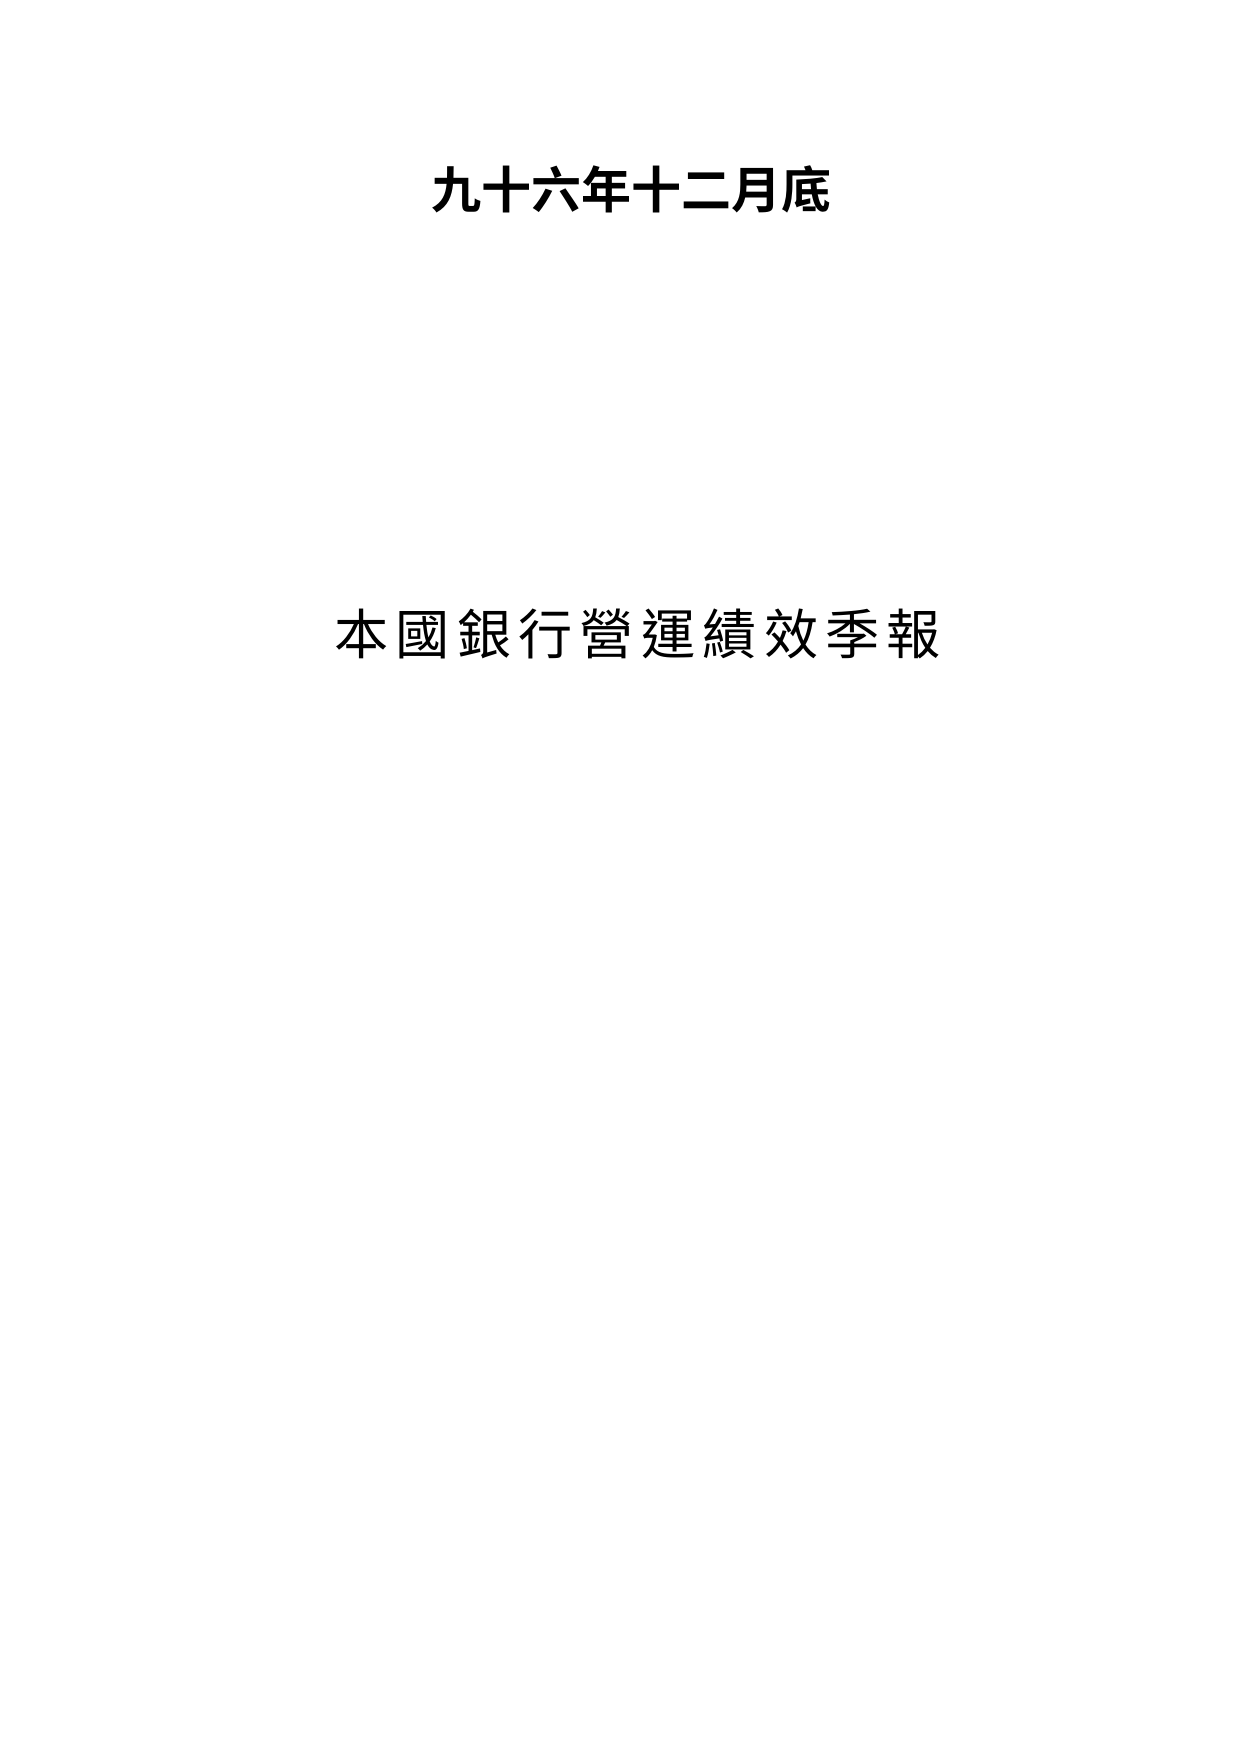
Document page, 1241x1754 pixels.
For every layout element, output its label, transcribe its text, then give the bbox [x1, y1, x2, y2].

text 九十六年十二月底 [225, 150, 1037, 222]
text 本國銀行營運績效季報 [237, 591, 1037, 670]
